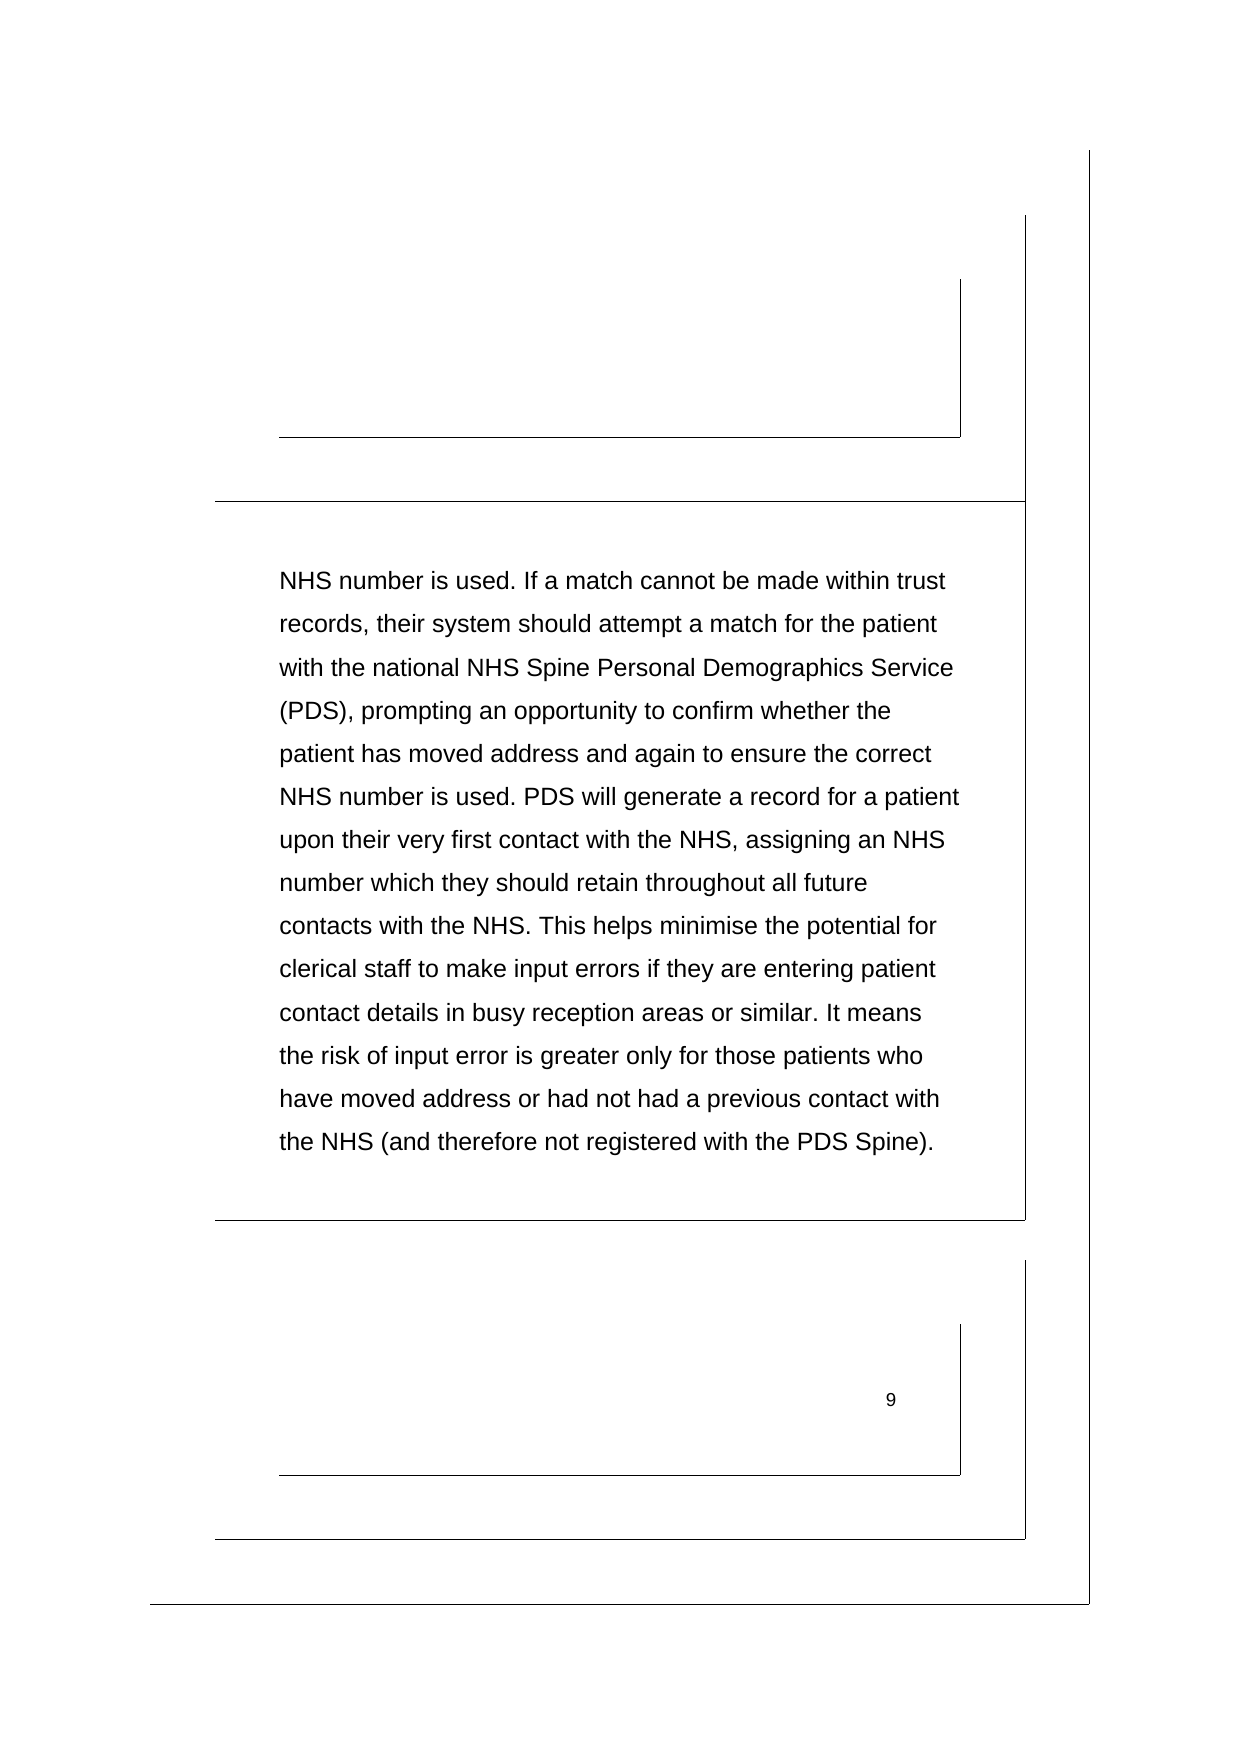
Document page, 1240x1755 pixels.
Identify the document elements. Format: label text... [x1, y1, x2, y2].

text Contact details for patients are input upon first contact with a trust. From the perspective of the survey programme, these are the most essential pieces of information we use from PAS and allow for the distribution of questionnaires to patients. If there were to be large scale problems with the data recorded by trusts at this stage, response rates would be impacted, and bias could be introduced into results. The map in Figure 1 shows that name, address, mobile number and postcode undergo several quality assurance checks at trust level. In fact, when staff are first entering details for a patient they should check to see if they are already on the trust PAS system owing to a previous hospital attendance, to ensure that the patient records are linked, and the correct NHS number is used. If a match cannot be made within trust records, their system should attempt a match for the patient with the national NHS Spine Personal Demographics Service (PDS), prompting an opportunity to confirm whether the patient has moved address and again to ensure the correct NHS number is used. PDS will generate a record for a patient upon their very first contact with the NHS, assigning an NHS number which they should retain throughout all future contacts with the NHS. This helps minimise the potential for clerical staff to make input errors if they are entering patient contact details in busy reception areas or similar. It means the risk of input error is greater only for those patients who have moved address or had not had a previous contact with the NHS (and therefore not registered with the PDS Spine). Two data fields used within the programme (length of stay and date of last contact) are ‘auto generated’ – though length of stay is cross checked with ‘date of admission’ and ‘date of discharge’ by the Survey Coordination Centre responsible for the survey. Please note, CQC work with two survey coordination centres to administer the surveys. The Survey Coordination Centre for Existing Methods administers surveys that use only paper questionnaires and is based at the Picker Institute Europe. The Survey Coordination Centre for Mixed Methods administers surveys that have mixed methods using online and paper questionnaires and are based at Ipsos MORI. [214, 502, 1025, 1220]
